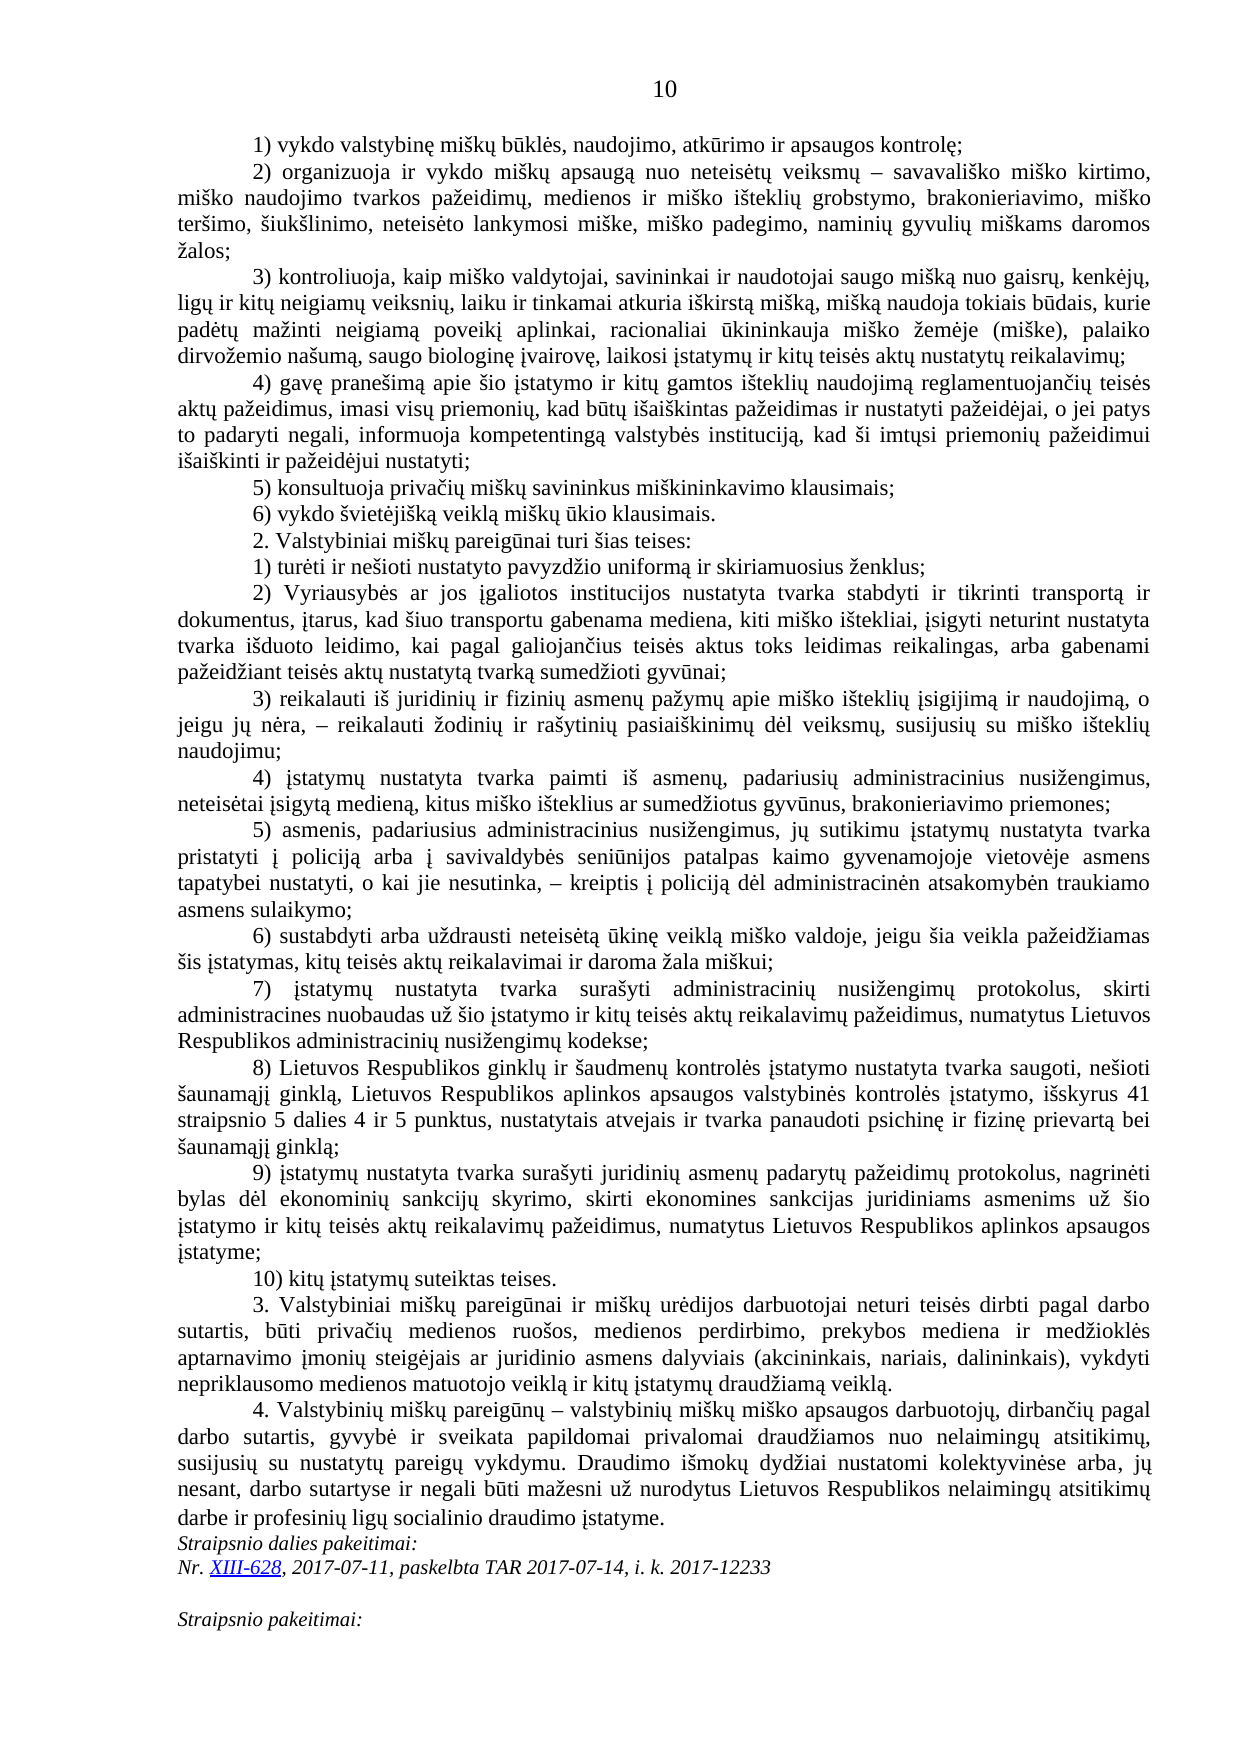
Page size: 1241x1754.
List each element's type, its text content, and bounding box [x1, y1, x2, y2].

text 7) įstatymų nustatyta tvarka surašyti administracinių nusižengimų protokolus, skirti administracines nuobaudas už šio įstatymo ir kitų teisės aktų reikalavimų pažeidimus, numatytus Lietuvos Respublikos administracinių nusižengimų kodekse; [177, 975, 1152, 1054]
text Straipsnio pakeitimai: [177, 1607, 1152, 1631]
text 6) vykdo švietėjišką veiklą miškų ūkio klausimais. [177, 500, 1152, 527]
text 3) reikalauti iš juridinių ir fizinių asmenų pažymų apie miško išteklių įsigijimą ir naudojimą, o jeigu jų nėra, – reikalauti žodinių ir rašytinių pasiaiškinimų dėl veiksmų, susijusių su miško išteklių naudojimu; [177, 685, 1152, 764]
text 9) įstatymų nustatyta tvarka surašyti juridinių asmenų padarytų pažeidimų protokolus, nagrinėti bylas dėl ekonominių sankcijų skyrimo, skirti ekonomines sankcijas juridiniams asmenims už šio įstatymo ir kitų teisės aktų reikalavimų pažeidimus, numatytus Lietuvos Respublikos aplinkos apsaugos įstatyme; [177, 1159, 1152, 1264]
text 2. Valstybiniai miškų pareigūnai turi šias teises: [177, 527, 1152, 553]
text Straipsnio dalies pakeitimai: [177, 1531, 1152, 1554]
text 2) Vyriausybės ar jos įgaliotos institucijos nustatyta tvarka stabdyti ir tikrinti transportą ir dokumentus, įtarus, kad šiuo transportu gabenama mediena, kiti miško ištekliai, įsigyti neturint nustatyta tvarka išduoto leidimo, kai pagal galiojančius teisės aktus toks leidimas reikalingas, arba gabenami pažeidžiant teisės aktų nustatytą tvarką sumedžioti gyvūnai; [177, 579, 1152, 685]
text 5) asmenis, padariusius administracinius nusižengimus, jų sutikimu įstatymų nustatyta tvarka pristatyti į policiją arba į savivaldybės seniūnijos patalpas kaimo gyvenamojoje vietovėje asmens tapatybei nustatyti, o kai jie nesutinka, – kreiptis į policiją dėl administracinėn atsakomybėn traukiamo asmens sulaikymo; [177, 817, 1152, 922]
text 3. Valstybiniai miškų pareigūnai ir miškų urėdijos darbuotojai neturi teisės dirbti pagal darbo sutartis, būti privačių medienos ruošos, medienos perdirbimo, prekybos mediena ir medžioklės aptarnavimo įmonių steigėjais ar juridinio asmens dalyviais (akcininkais, nariais, dalininkais), vykdyti nepriklausomo medienos matuotojo veiklą ir kitų įstatymų draudžiamą veiklą. [177, 1291, 1152, 1396]
text 2) organizuoja ir vykdo miškų apsaugą nuo neteisėtų veiksmų – savavališko miško kirtimo, miško naudojimo tvarkos pažeidimų, medienos ir miško išteklių grobstymo, brakonieriavimo, miško teršimo, šiukšlinimo, neteisėto lankymosi miške, miško padegimo, naminių gyvulių miškams daromos žalos; [177, 158, 1152, 263]
text 1) vykdo valstybinę miškų būklės, naudojimo, atkūrimo ir apsaugos kontrolę; [177, 131, 1152, 158]
text 3) kontroliuoja, kaip miško valdytojai, savininkai ir naudotojai saugo mišką nuo gaisrų, kenkėjų, ligų ir kitų neigiamų veiksnių, laiku ir tinkamai atkuria iškirstą mišką, mišką naudoja tokiais būdais, kurie padėtų mažinti neigiamą poveikį aplinkai, racionaliai ūkininkauja miško žemėje (miške), palaiko dirvožemio našumą, saugo biologinę įvairovę, laikosi įstatymų ir kitų teisės aktų nustatytų reikalavimų; [177, 263, 1152, 368]
text Nr. XIII-628, 2017-07-11, paskelbta TAR 2017-07-14, i. k. 2017-12233 [177, 1554, 1152, 1579]
text 6) sustabdyti arba uždrausti neteisėtą ūkinę veiklą miško valdoje, jeigu šia veikla pažeidžiamas šis įstatymas, kitų teisės aktų reikalavimai ir daroma žala miškui; [177, 922, 1152, 975]
text 8) Lietuvos Respublikos ginklų ir šaudmenų kontrolės įstatymo nustatyta tvarka saugoti, nešioti šaunamąjį ginklą, Lietuvos Respublikos aplinkos apsaugos valstybinės kontrolės įstatymo, išskyrus 41 straipsnio 5 dalies 4 ir 5 punktus, nustatytais atvejais ir tvarka panaudoti psichinę ir fizinę prievartą bei šaunamąjį ginklą; [177, 1054, 1152, 1159]
text 10) kitų įstatymų suteiktas teises. [177, 1264, 1152, 1291]
text 5) konsultuoja privačių miškų savininkus miškininkavimo klausimais; [177, 474, 1152, 500]
text 4) gavę pranešimą apie šio įstatymo ir kitų gamtos išteklių naudojimą reglamentuojančių teisės aktų pažeidimus, imasi visų priemonių, kad būtų išaiškintas pažeidimas ir nustatyti pažeidėjai, o jei patys to padaryti negali, informuoja kompetentingą valstybės instituciją, kad ši imtųsi priemonių pažeidimui išaiškinti ir pažeidėjui nustatyti; [177, 368, 1152, 474]
text 4. Valstybinių miškų pareigūnų – valstybinių miškų miško apsaugos darbuotojų, dirbančių pagal darbo sutartis, gyvybė ir sveikata papildomai privalomai draudžiamos nuo nelaimingų atsitikimų, susijusių su nustatytų pareigų vykdymu. Draudimo išmokų dydžiai nustatomi kolektyvinėse arba, jų nesant, darbo sutartyse ir negali būti mažesni už nurodytus Lietuvos Respublikos nelaimingų atsitikimų darbe ir profesinių ligų socialinio draudimo įstatyme. [177, 1396, 1152, 1531]
text 1) turėti ir nešioti nustatyto pavyzdžio uniformą ir skiriamuosius ženklus; [177, 553, 1152, 579]
text 4) įstatymų nustatyta tvarka paimti iš asmenų, padariusių administracinius nusižengimus, neteisėtai įsigytą medieną, kitus miško išteklius ar sumedžiotus gyvūnus, brakonieriavimo priemones; [177, 764, 1152, 817]
